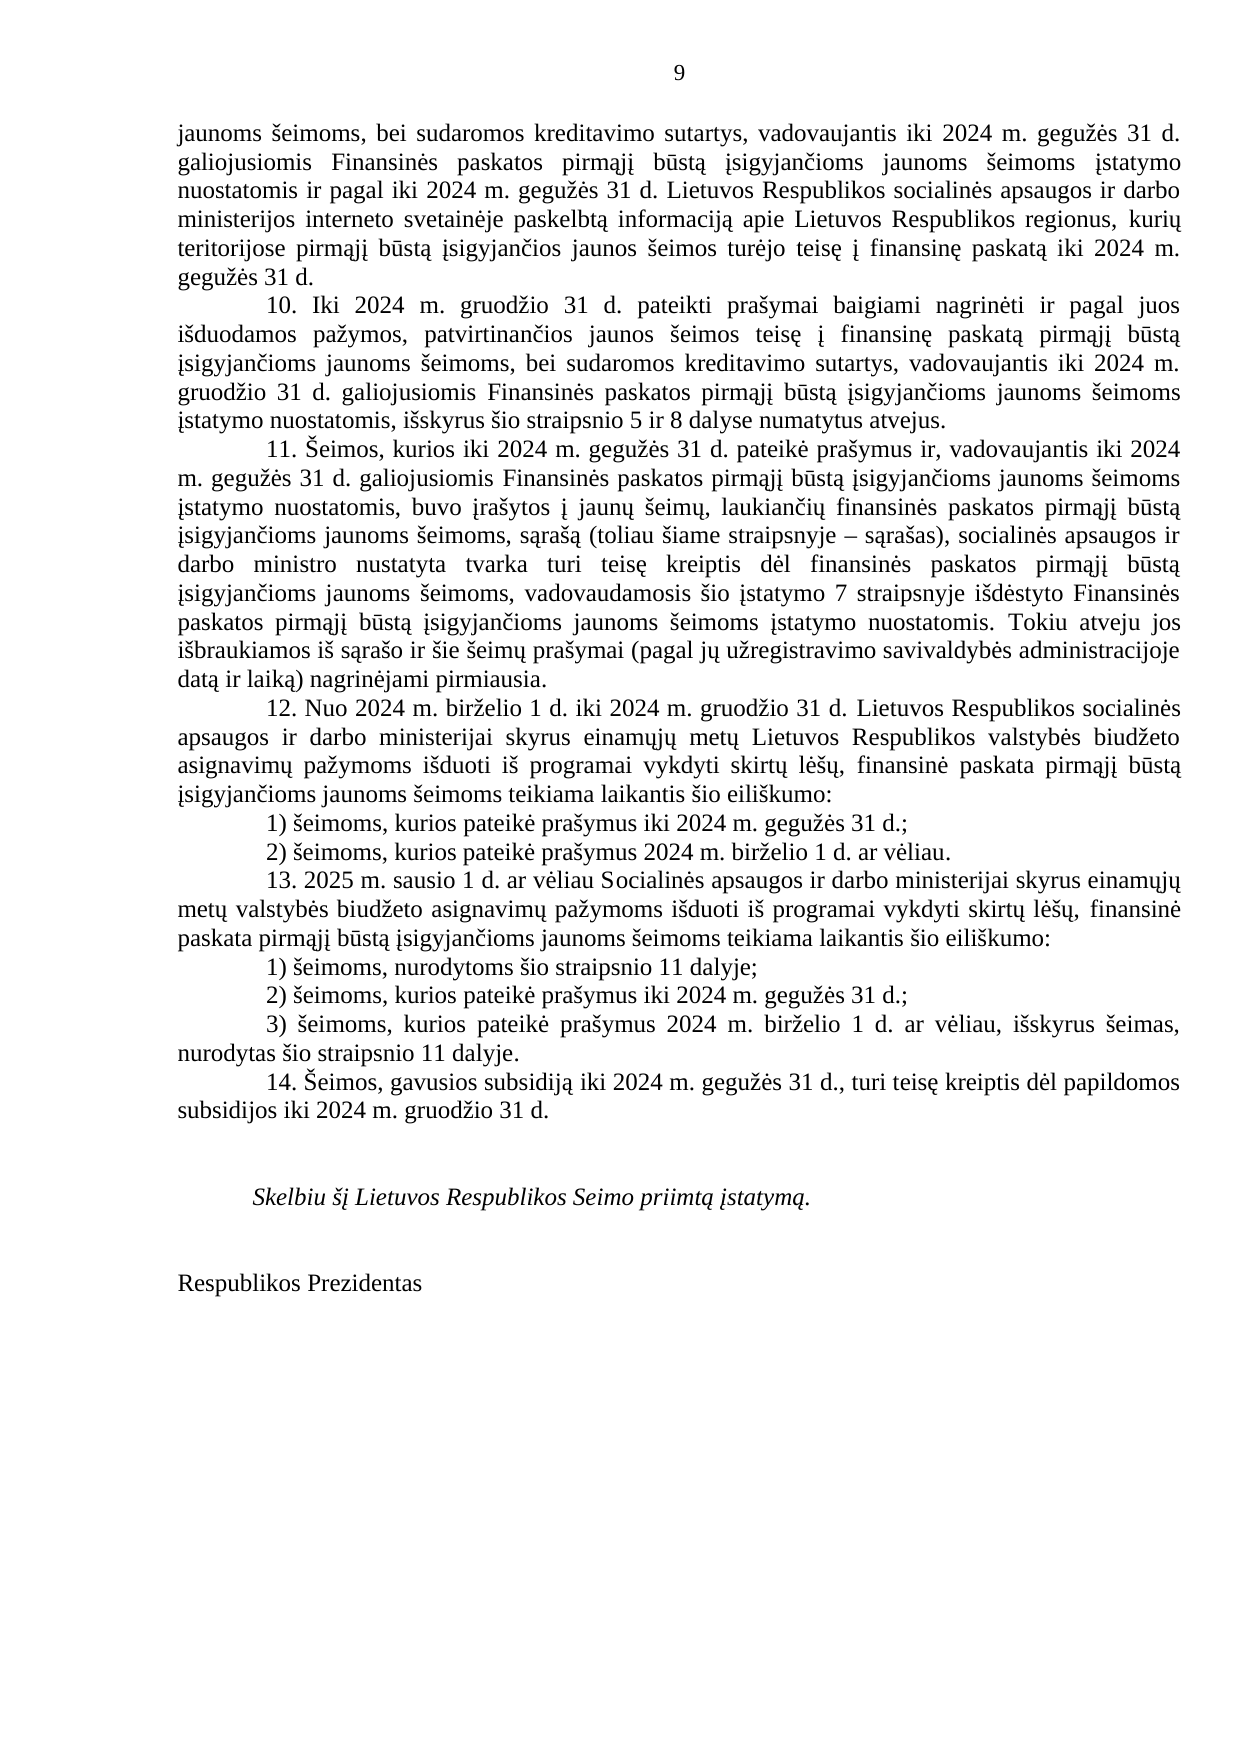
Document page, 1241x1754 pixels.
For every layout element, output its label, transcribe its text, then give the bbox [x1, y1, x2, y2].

text 12. Nuo 2024 m. birželio 1 d. iki 2024 m. gruodžio 31 d. Lietuvos Respublikos socialinės apsaugos ir darbo ministerijai skyrus einamųjų metų Lietuvos Respublikos valstybės biudžeto asignavimų pažymoms išduoti iš programai vykdyti skirtų lėšų, finansinė paskata pirmąjį būstą įsigyjančioms jaunoms šeimoms teikiama laikantis šio eiliškumo: [177, 693, 1181, 808]
text 1) šeimoms, kurios pateikė prašymus iki 2024 m. gegužės 31 d.; [177, 808, 1181, 837]
text 1) šeimoms, nurodytoms šio straipsnio 11 dalyje; [177, 952, 1181, 981]
text 10. Iki 2024 m. gruodžio 31 d. pateikti prašymai baigiami nagrinėti ir pagal juos išduodamos pažymos, patvirtinančios jaunos šeimos teisę į finansinę paskatą pirmąjį būstą įsigyjančioms jaunoms šeimoms, bei sudaromos kreditavimo sutartys, vadovaujantis iki 2024 m. gruodžio 31 d. galiojusiomis Finansinės paskatos pirmąjį būstą įsigyjančioms jaunoms šeimoms įstatymo nuostatomis, išskyrus šio straipsnio 5 ir 8 dalyse numatytus atvejus. [177, 291, 1181, 434]
text 2) šeimoms, kurios pateikė prašymus iki 2024 m. gegužės 31 d.; [177, 981, 1181, 1009]
text Respublikos Prezidentas [177, 1268, 1181, 1297]
text jaunoms šeimoms, bei sudaromos kreditavimo sutartys, vadovaujantis iki 2024 m. gegužės 31 d. galiojusiomis Finansinės paskatos pirmąjį būstą įsigyjančioms jaunoms šeimoms įstatymo nuostatomis ir pagal iki 2024 m. gegužės 31 d. Lietuvos Respublikos socialinės apsaugos ir darbo ministerijos interneto svetainėje paskelbtą informaciją apie Lietuvos Respublikos regionus, kurių teritorijose pirmąjį būstą įsigyjančios jaunos šeimos turėjo teisę į finansinę paskatą iki 2024 m. gegužės 31 d. [177, 118, 1181, 291]
text 13. 2025 m. sausio 1 d. ar vėliau Socialinės apsaugos ir darbo ministerijai skyrus einamųjų metų valstybės biudžeto asignavimų pažymoms išduoti iš programai vykdyti skirtų lėšų, finansinė paskata pirmąjį būstą įsigyjančioms jaunoms šeimoms teikiama laikantis šio eiliškumo: [177, 866, 1181, 952]
text Skelbiu šį Lietuvos Respublikos Seimo priimtą įstatymą. [177, 1182, 1181, 1211]
text 2) šeimoms, kurios pateikė prašymus 2024 m. birželio 1 d. ar vėliau. [177, 837, 1181, 866]
text 14. Šeimos, gavusios subsidiją iki 2024 m. gegužės 31 d., turi teisę kreiptis dėl papildomos subsidijos iki 2024 m. gruodžio 31 d. [177, 1067, 1181, 1124]
text 11. Šeimos, kurios iki 2024 m. gegužės 31 d. pateikė prašymus ir, vadovaujantis iki 2024 m. gegužės 31 d. galiojusiomis Finansinės paskatos pirmąjį būstą įsigyjančioms jaunoms šeimoms įstatymo nuostatomis, buvo įrašytos į jaunų šeimų, laukiančių finansinės paskatos pirmąjį būstą įsigyjančioms jaunoms šeimoms, sąrašą (toliau šiame straipsnyje – sąrašas), socialinės apsaugos ir darbo ministro nustatyta tvarka turi teisę kreiptis dėl finansinės paskatos pirmąjį būstą įsigyjančioms jaunoms šeimoms, vadovaudamosis šio įstatymo 7 straipsnyje išdėstyto Finansinės paskatos pirmąjį būstą įsigyjančioms jaunoms šeimoms įstatymo nuostatomis. Tokiu atveju jos išbraukiamos iš sąrašo ir šie šeimų prašymai (pagal jų užregistravimo savivaldybės administracijoje datą ir laiką) nagrinėjami pirmiausia. [177, 434, 1181, 693]
text 3) šeimoms, kurios pateikė prašymus 2024 m. birželio 1 d. ar vėliau, išskyrus šeimas, nurodytas šio straipsnio 11 dalyje. [177, 1009, 1181, 1067]
